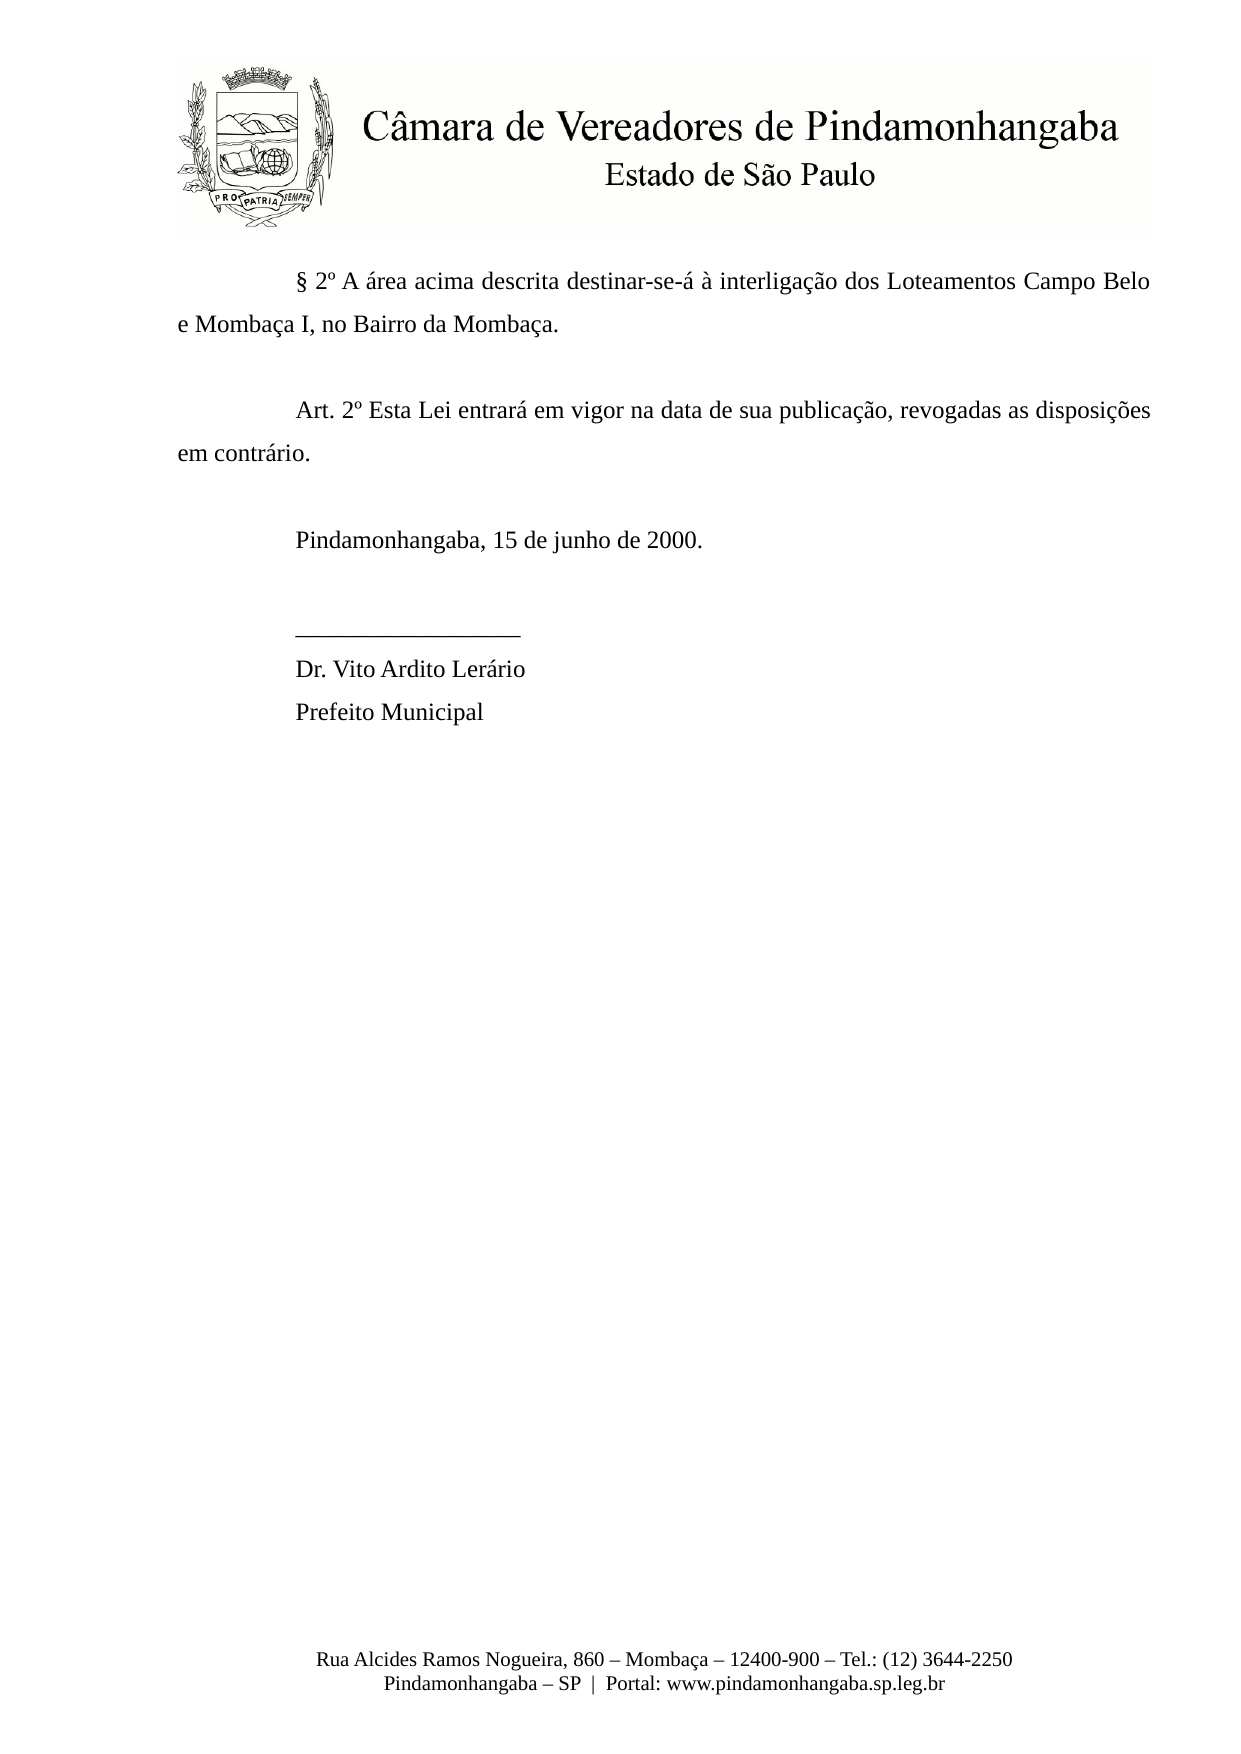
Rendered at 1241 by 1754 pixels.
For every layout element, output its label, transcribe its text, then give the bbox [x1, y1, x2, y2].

text Pindamonhangaba, 15 de junho de 2000. [177, 525, 1152, 553]
text Art. 2º Esta Lei entrará em vigor na data de sua publicação, revogadas as disposições em contrário. [177, 395, 1152, 467]
text Prefeito Municipal [177, 697, 1152, 726]
picture [177, 59, 1152, 236]
text Dr. Vito Ardito Lerário [177, 654, 1152, 683]
text § 2º A área acima descrita destinar-se-á à interligação dos Loteamentos Campo Belo e Mombaça I, no Bairro da Mombaça. [177, 266, 1152, 338]
text __________________ [177, 611, 1152, 640]
